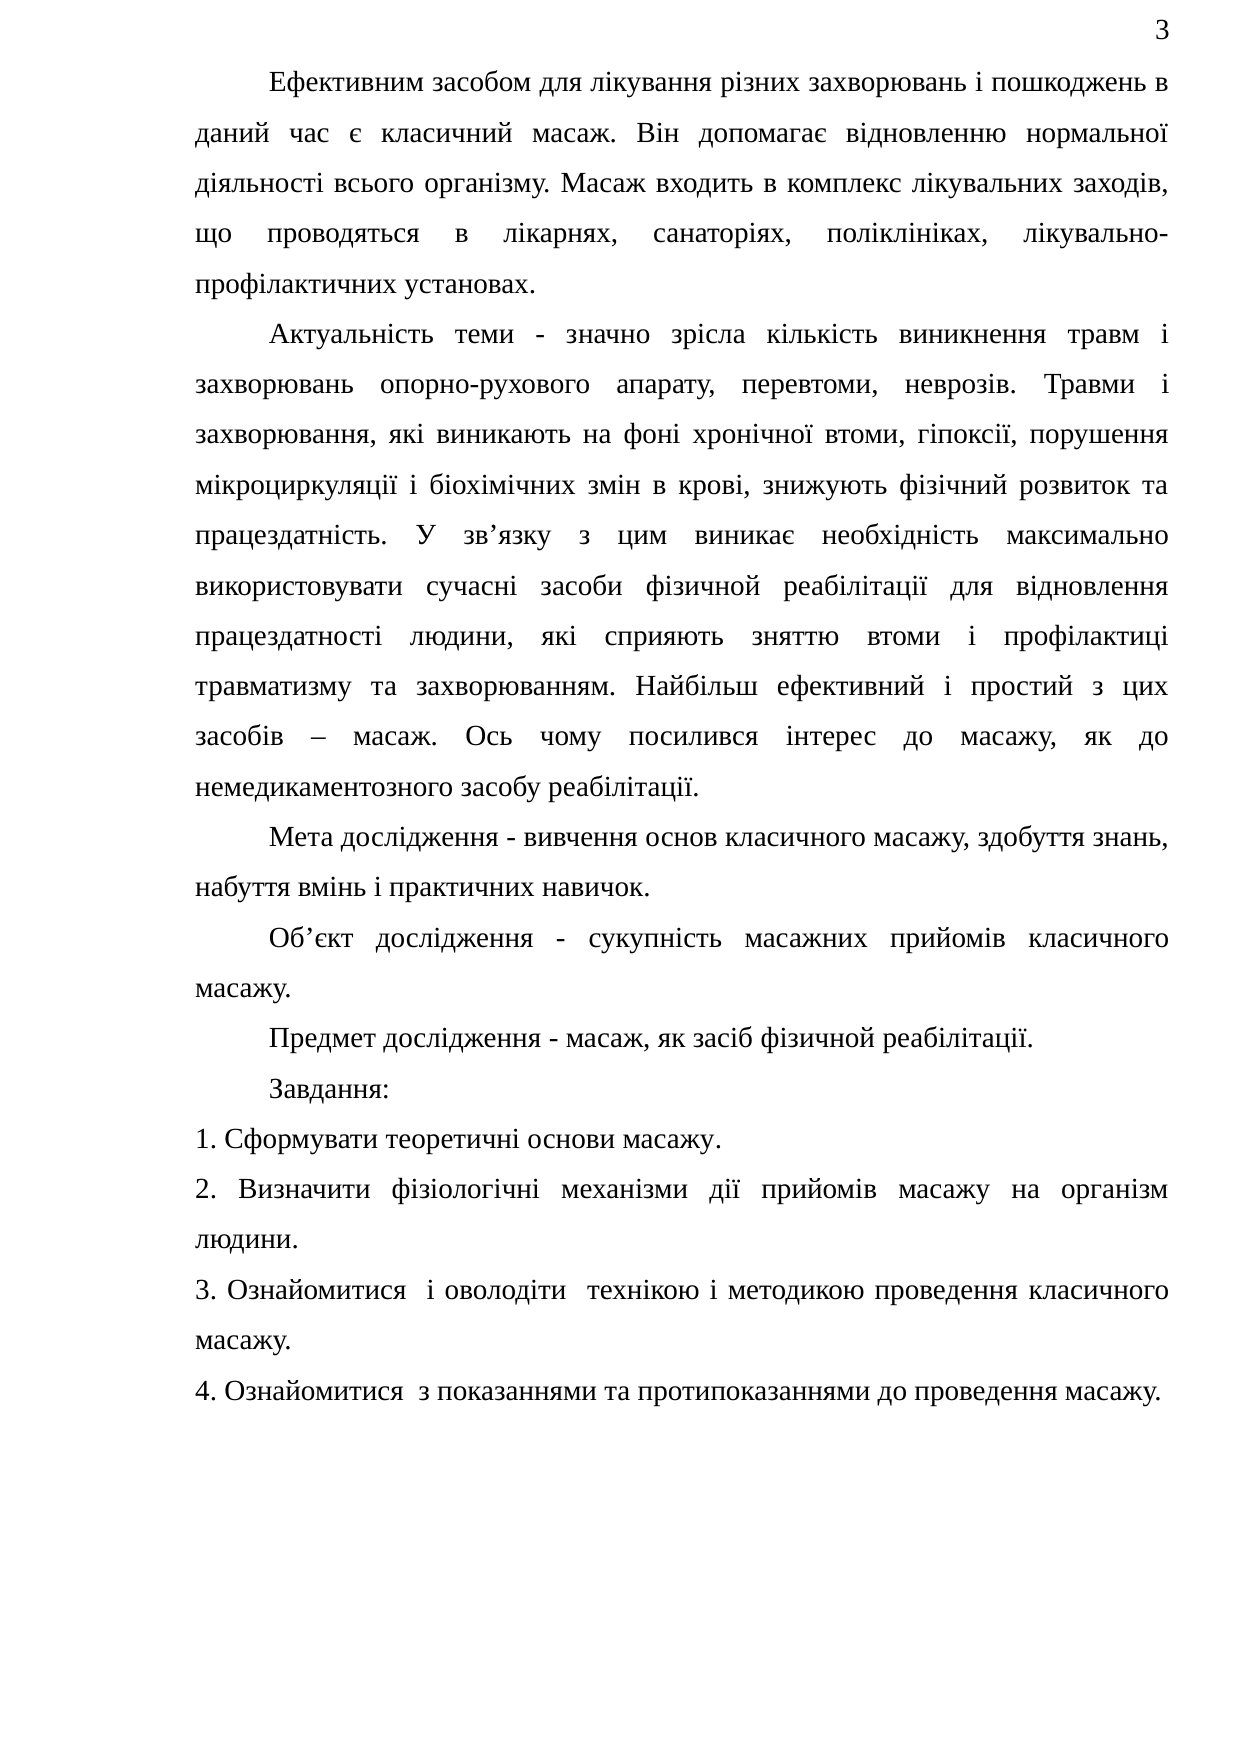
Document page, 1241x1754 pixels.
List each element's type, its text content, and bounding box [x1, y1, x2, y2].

text Завдання: [195, 1071, 1169, 1104]
text Ефективним засобом для лікування різних захворювань і пошкоджень в даний час є класичний масаж. Він допомагає відновленню нормальної діяльності всього організму. Масаж входить в комплекс лікувальних заходів, що проводяться в лікарнях, санаторіях, поліклініках, лікувально-профілактичних установах. [195, 64, 1169, 299]
text Об’єкт дослідження - сукупність масажних прийомів класичного масажу. [195, 920, 1169, 1004]
text 1. Сформувати теоретичні основи масажу. [195, 1121, 1169, 1154]
text Актуальність теми - значно зрісла кількість виникнення травм і захворювань опорно-рухового апарату, перевтоми, неврозів. Травми і захворювання, які виникають на фоні хронічної втоми, гіпоксії, порушення мікроциркуляції і біохімічних змін в крові, знижують фізічний розвиток та працездатність. У зв’язку з цим виникає необхідність максимально використовувати сучасні засоби фізичной реабілітації для відновлення працездатності людини, які сприяють зняттю втоми і профілактиці травматизму та захворюванням. Найбільш ефективний і простий з цих засобів – масаж. Ось чому посилився інтерес до масажу, як до немедикаментозного засобу реабілітації. [195, 316, 1169, 802]
text 3. Ознайомитися і оволодіти технікою і методикою проведення класичного масажу. [195, 1272, 1169, 1356]
text 4. Ознайомитися з показаннями та протипоказаннями до проведення масажу. [195, 1373, 1169, 1406]
text Предмет дослідження - масаж, як засіб фізичной реабілітації. [195, 1020, 1169, 1054]
text 2. Визначити фізіологічні механізми дії прийомів масажу на організм людини. [195, 1171, 1169, 1255]
text Мета дослідження - вивчення основ класичного масажу, здобуття знань, набуття вмінь і практичних навичок. [195, 819, 1169, 903]
